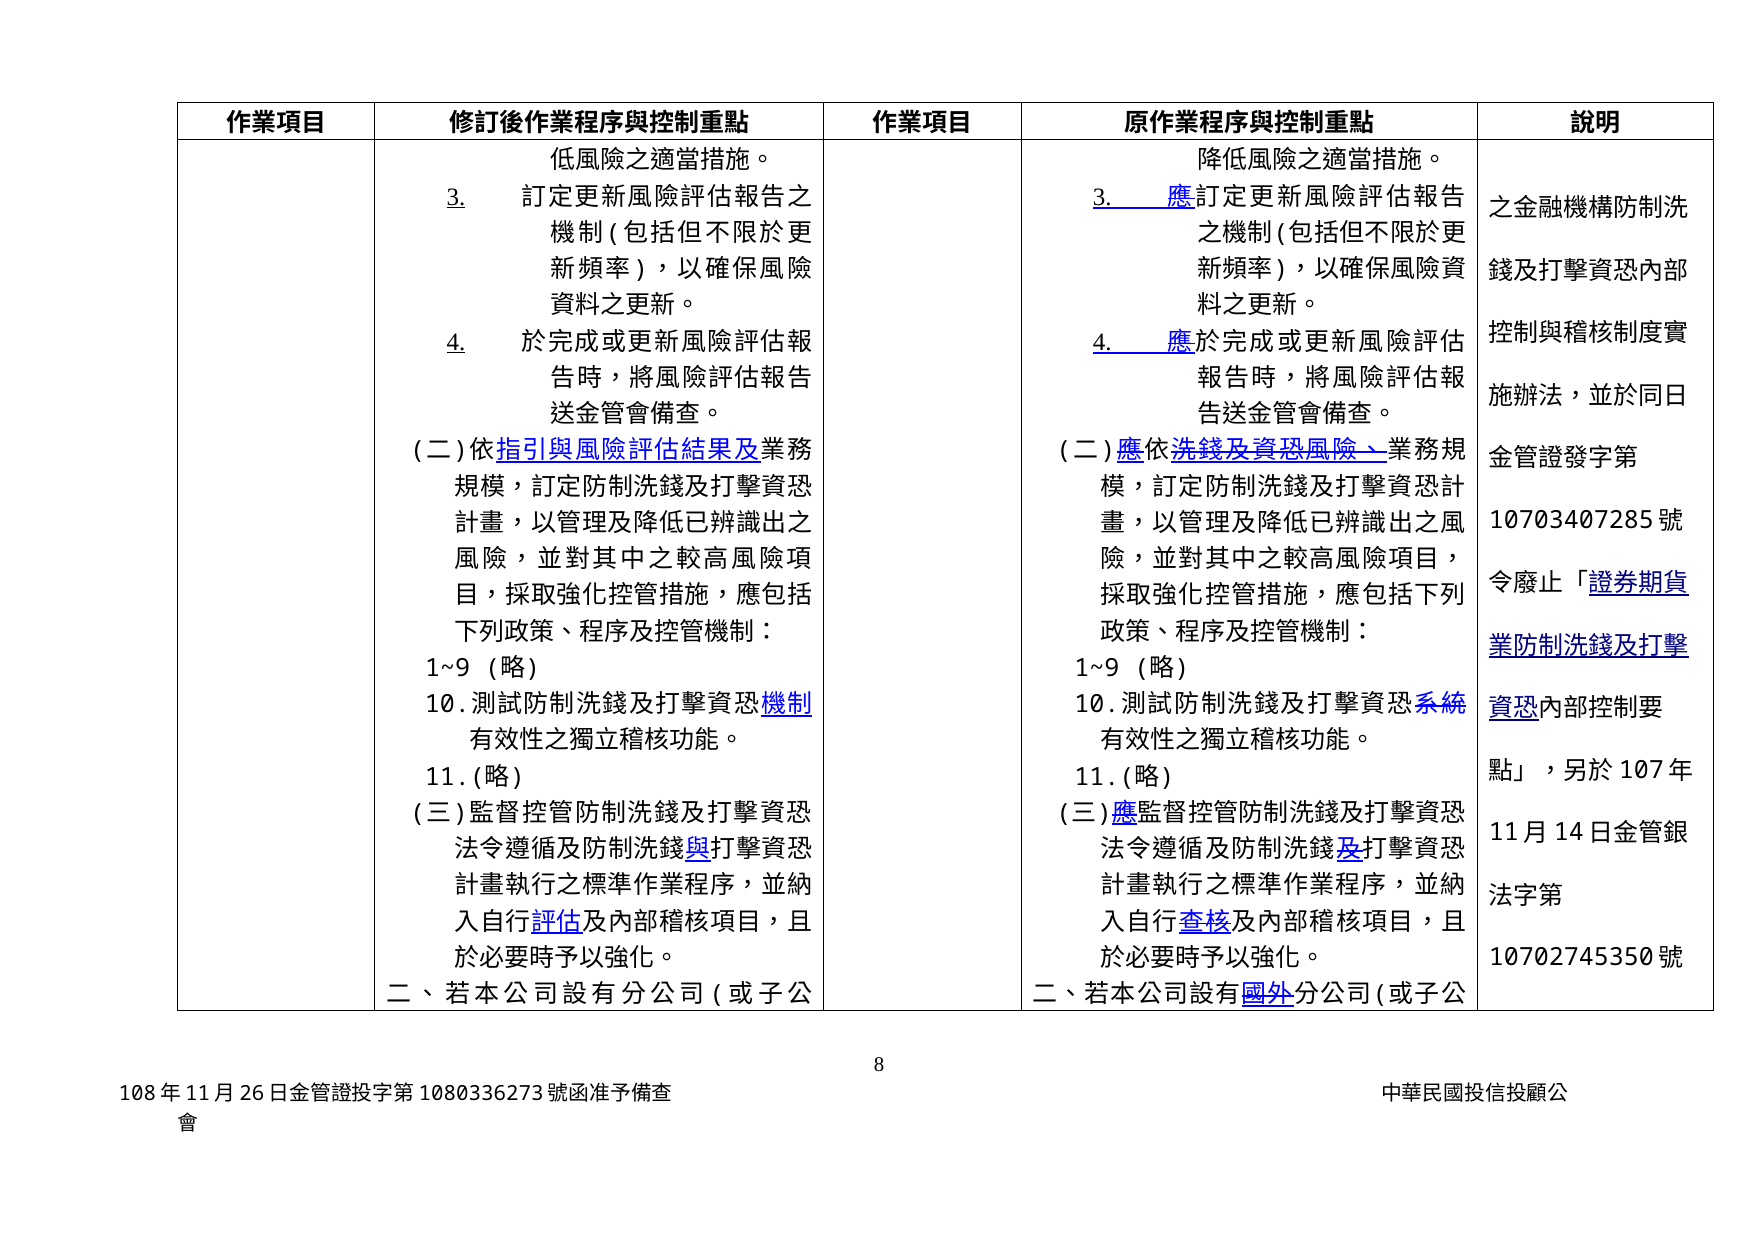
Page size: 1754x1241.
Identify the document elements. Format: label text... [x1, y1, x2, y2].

table_cell [824, 140, 1021, 1010]
table_header 修訂後作業程序與控制重點 [375, 103, 823, 139]
table_cell 作業程序與控制重點： 本公司防制洗錢及打擊資恐之內部控制制度，應經董事會通過；修正時，亦同。其內容並應包括下列事項： 依據「證券投資信託事業證券投資顧問事業評估洗錢及資恐風險及訂定相關防制計畫指引」訂定對洗錢及資恐風險進行辨識、評估、管理之相關政策及程序，上開辨識、評估及管理，應至少涵蓋客戶、地域、產品及服務、交易或支付管道等面向，並依下列規定辦理： 應製作風險評估報告。 應考量所有風險因素，以決定整體風險等級，及降低風險之適當措施。 應訂定更新風險評估報告之機制(包括但不限於更新頻率)，以確保風險資料之更新。 應於完成或更新風險評估報告時，將風險評估報告送金管會備查。 (二)應依洗錢及資恐風險、業務規模，訂定防制洗錢及打擊資恐計畫，以管理及降低已辨識出之風險，並對其中之較高風險項目，採取強化控管措施，應包括下列政策、程序及控管機制： 1~9 (略) 10.測試防制洗錢及打擊資恐系統有效性之獨立稽核功能。 11.(略) (三)應監督控管防制洗錢及打擊資恐法令遵循及防制洗錢及打擊資恐計畫執行之標準作業程序，並納入自行查核及內部稽核項目，且於必要時予以強化。 二、若本公司設有國外分公司(或子公司)，本公司應訂定集團層次之防制洗錢與打擊資恐計畫，於集團內之分公司(或子公司)施行。其內容除包括前項政策、程序及控管機制外，另應在符合我國及國外分公司(或子公司)所在地資料保密規定之情形下，訂定下列事項： 略 為防制洗錢及打擊資恐目的，於有必要時，依集團層次法令遵循、稽核及防制洗錢及打擊資恐功能，得要求國外分公司(或子公司)提供有關客戶、帳戶及交易資訊。 對運用被交換資訊及其保密之安全防護。 三至四 略 (除上揭作業程序與控制重點外，公司應依據證券期貨業防制洗錢及打擊資恐內部控制要點、投信投顧公會注意事項範本及各公司所訂之政策、程序及控管機制等規範，自行訂定相關作業程序及控制重點) [1022, 140, 1477, 1010]
table_cell 之金融機構防制洗錢及打擊資恐內部控制與稽核制度實施辦法，並於同日金管證發字第10703407285號令廢止「證券期貨業防制洗錢及打擊資恐內部控制要點」，另於107年11月14日金管銀法字第10702745350號 [1478, 140, 1713, 1010]
table_header 作業項目 [824, 103, 1021, 139]
table_header 作業項目 [178, 103, 374, 139]
table_header 說明 [1478, 103, 1713, 139]
table_cell [178, 140, 374, 1010]
table_cell 作業程序與控制重點： 一、本公司依據「證券期貨業及其他經金融監督管理委員會指定之金融機構防制洗錢及打擊資恐內部控制與稽核制度實施辦法」第四條規定建立防制洗錢及打擊資恐之內部控制制度，應經董事會通過；修正時，亦同。其內容並應包括下列事項： (一)依據「證券投資信託事業證券投資顧問事業評估洗錢及資恐風險及訂定相關防制計畫指引」(以下簡稱指引)訂定對洗錢及資恐風險進行辨識、評估、管理之相關政策及程序，上開辨識、評估及管理，應至少涵蓋客戶、地域、產品及服務、交易或支付管道等面向，並依下列規定辦理： 製作風險評估報告。 考量所有風險因素，以決定整體風險等級，及降低風險之適當措施。 訂定更新風險評估報告之機制(包括但不限於更新頻率)，以確保風險資料之更新。 於完成或更新風險評估報告時，將風險評估報告送金管會備查。 (二)依指引與風險評估結果及業務規模，訂定防制洗錢及打擊資恐計畫，以管理及降低已辨識出之風險，並對其中之較高風險項目，採取強化控管措施，應包括下列政策、程序及控管機制： 1~9 (略) 10.測試防制洗錢及打擊資恐機制有效性之獨立稽核功能。 11.(略) (三)監督控管防制洗錢及打擊資恐法令遵循及防制洗錢與打擊資恐計畫執行之標準作業程序，並納入自行評估及內部稽核項目，且於必要時予以強化。 二、若本公司設有分公司(或子公司)，本公司應訂定集團層次之防制洗錢與打擊資恐計畫，於集團內之分公司(或子公司)施行。內容包括前項政策、程序及控管機制，並應在符合我國及國外分公司(或子公司)所在地資料保密法令規定之情形下，訂定下列事項： 略 為防制洗錢及打擊資恐目的，於有必要時，依集團層次法令遵循、稽核及防制洗錢及打擊資恐功能，得要求分公司(或子公司)提供有關客戶、帳戶及交易資訊，並應包括異常交易或活動之資訊及所為之分析；必要時，亦得透過集團管理功能使分公司（或子公司）取得上述資訊。 對運用被交換資訊及其保密之安全防護，包括防範資料洩露之安全防護。 三至四 略 (除上揭作業程序與控制重點外，公司應依據洗錢防制法、資恐防制法、金融機構防制洗錢辦法、證券期貨業及其他經金融監督管理委員會指定之金融機構防制洗錢及打擊資恐內部控制與稽核制度實施辦法、金融機構對經指定制裁對象之財物或財產上利益及所在地通報辦法、投信投顧公會注意事項範本及各公司所訂之政策、程序及控管機制等規範，自行訂定相關作業程序及控制重點) [375, 140, 823, 1010]
table_header 原作業程序與控制重點 [1022, 103, 1477, 139]
